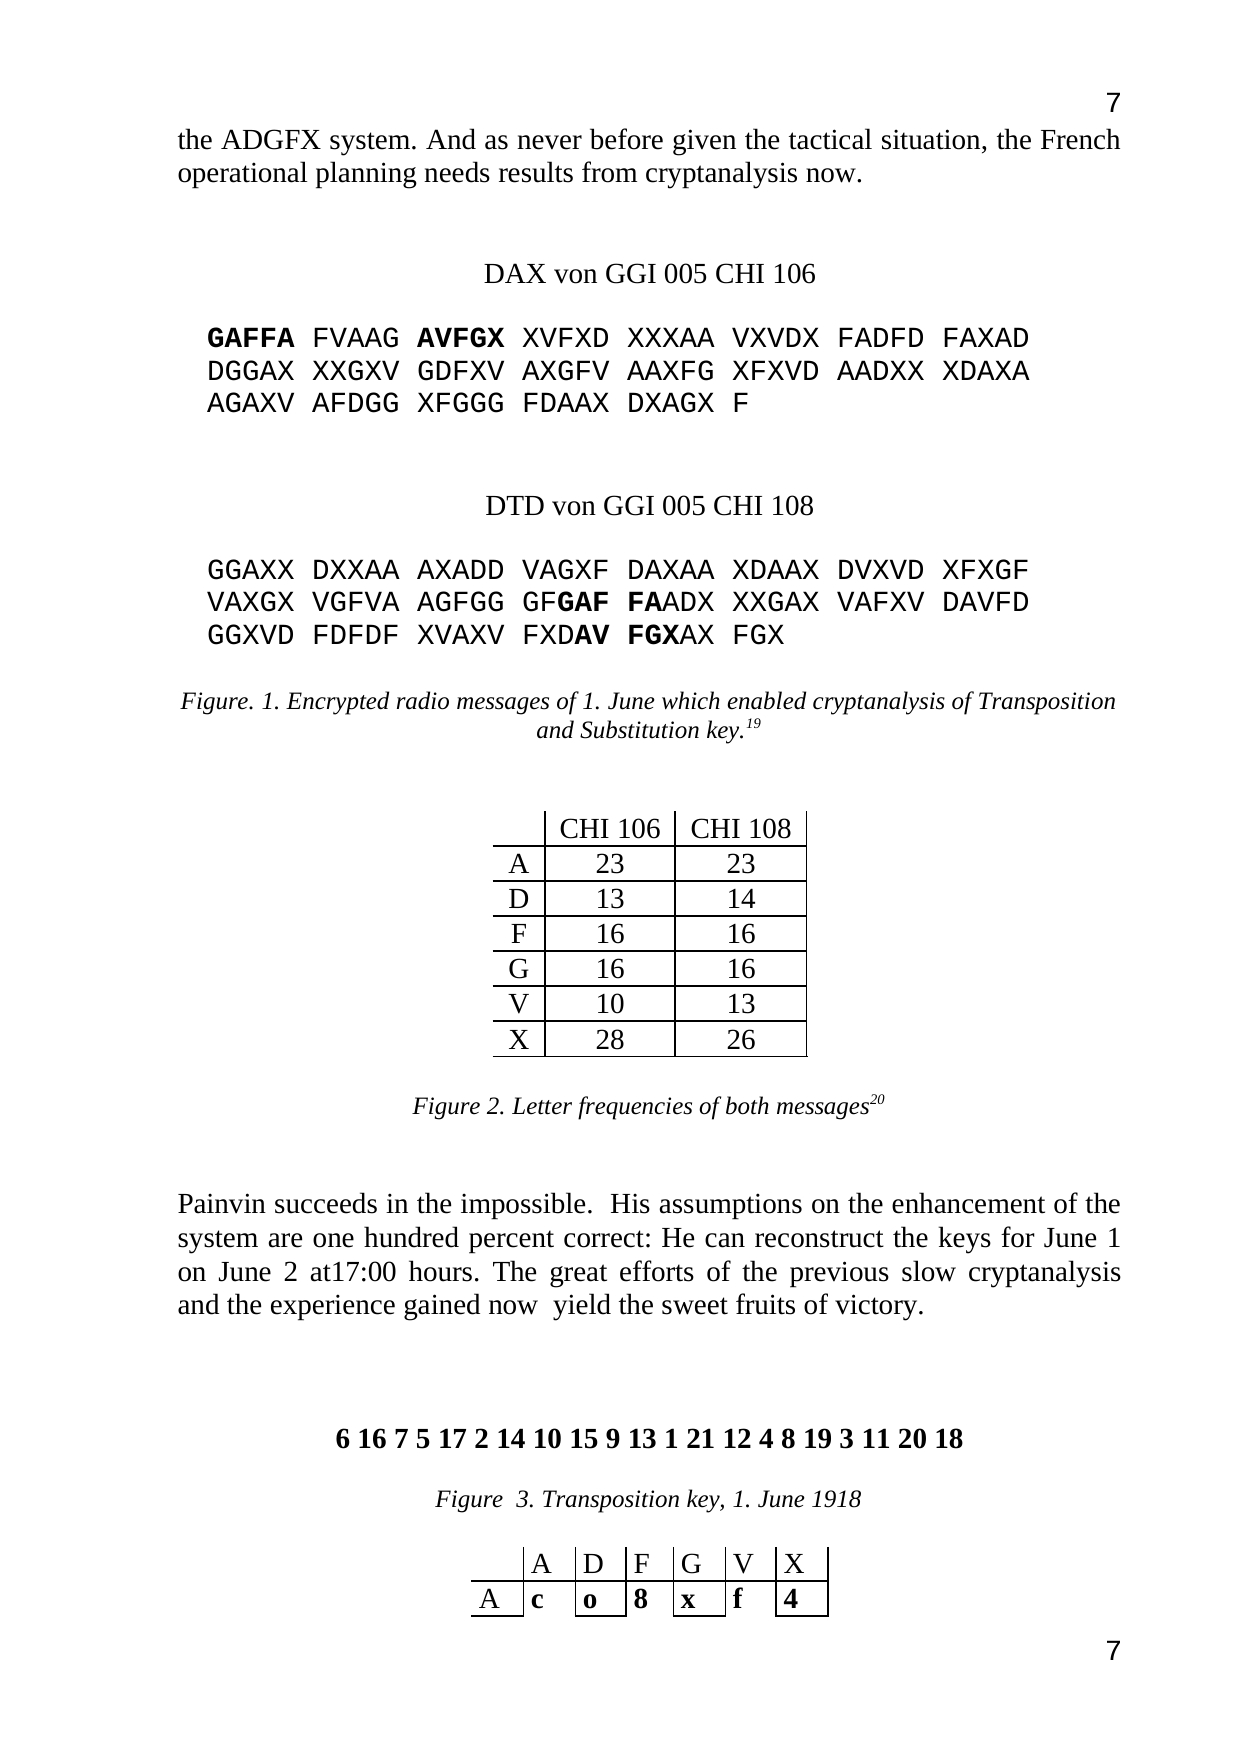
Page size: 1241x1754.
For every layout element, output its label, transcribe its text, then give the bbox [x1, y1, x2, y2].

table_cell X [493, 1022, 544, 1056]
table_header [493, 811, 544, 845]
text Figure 2. Letter frequencies of both messages [177, 1091, 1122, 1120]
table_cell 26 [676, 1022, 806, 1056]
table_header G [674, 1547, 725, 1580]
text the ADGFX system. And as never before given the tactical situation, the French operational planning needs results from cryptanalysis now. [177, 122, 1122, 189]
text Figure. 1. Encrypted radio messages of 1. June which enabled cryptanalysis of Transposition and Substitution key. [177, 686, 1122, 744]
table_header CHI 106 [546, 811, 674, 845]
table_cell 28 [546, 1022, 674, 1056]
text DAX von GGI 005 CHI 106 [177, 256, 1122, 290]
table_cell x [674, 1582, 725, 1615]
table_cell 16 [676, 952, 806, 985]
table_cell 10 [546, 987, 674, 1020]
text Figure 3. Transposition key, 1. June 1918 [177, 1484, 1122, 1513]
table_cell 16 [676, 917, 806, 950]
table_header [471, 1547, 523, 1580]
table_cell A [471, 1582, 523, 1615]
table_cell 14 [676, 882, 806, 915]
table_cell 13 [546, 882, 674, 915]
table_header D [576, 1547, 625, 1580]
text GAFFA FVAAG AVFGX XVFXD XXXAA VXVDX FADFD FAXAD DGGAX XXGXV GDFXV AXGFV AAXFG XFXVD AADXX XDAXA AGAXV AFDGG XFGGG FDAAX DXAGX F [207, 323, 1122, 421]
table_cell 16 [546, 917, 674, 950]
table_cell c [524, 1582, 575, 1615]
table_header V [726, 1547, 775, 1580]
table_header F [627, 1547, 673, 1580]
text GGAXX DXXAA AXADD VAGXF DAXAA XDAAX DVXVD XFXGF VAXGX VGFVA AGFGG GFGAF FAADX XXGAX VAFXV DAVFD GGXVD FDFDF XVAXV FXDAV FGXAX FGX [207, 555, 1122, 653]
table_cell f [726, 1582, 775, 1615]
table_cell G [493, 952, 544, 985]
table_cell 4 [777, 1582, 827, 1615]
text Painvin succeeds in the impossible. His assumptions on the enhancement of the system are one hundred percent correct: He can reconstruct the keys for June 1 on June 2 at17:00 hours. The great efforts of the previous slow cryptanalysis and the experience gained now yield the sweet fruits of victory. [177, 1187, 1122, 1321]
table_header A [524, 1547, 575, 1580]
table_cell 8 [627, 1582, 673, 1615]
table_cell V [493, 987, 544, 1020]
table_cell D [493, 882, 544, 915]
table_cell 13 [676, 987, 806, 1020]
table_header CHI 108 [676, 811, 806, 845]
table_cell o [576, 1582, 625, 1615]
table_header X [777, 1547, 827, 1580]
table_cell 23 [546, 847, 674, 880]
table_cell A [493, 847, 544, 880]
text DTD von GGI 005 CHI 108 [177, 488, 1122, 522]
table_cell 23 [676, 847, 806, 880]
text 6 16 7 5 17 2 14 10 15 9 13 1 21 12 4 8 19 3 11 20 18 [177, 1422, 1122, 1455]
table_cell F [493, 917, 544, 950]
table_cell 16 [546, 952, 674, 985]
